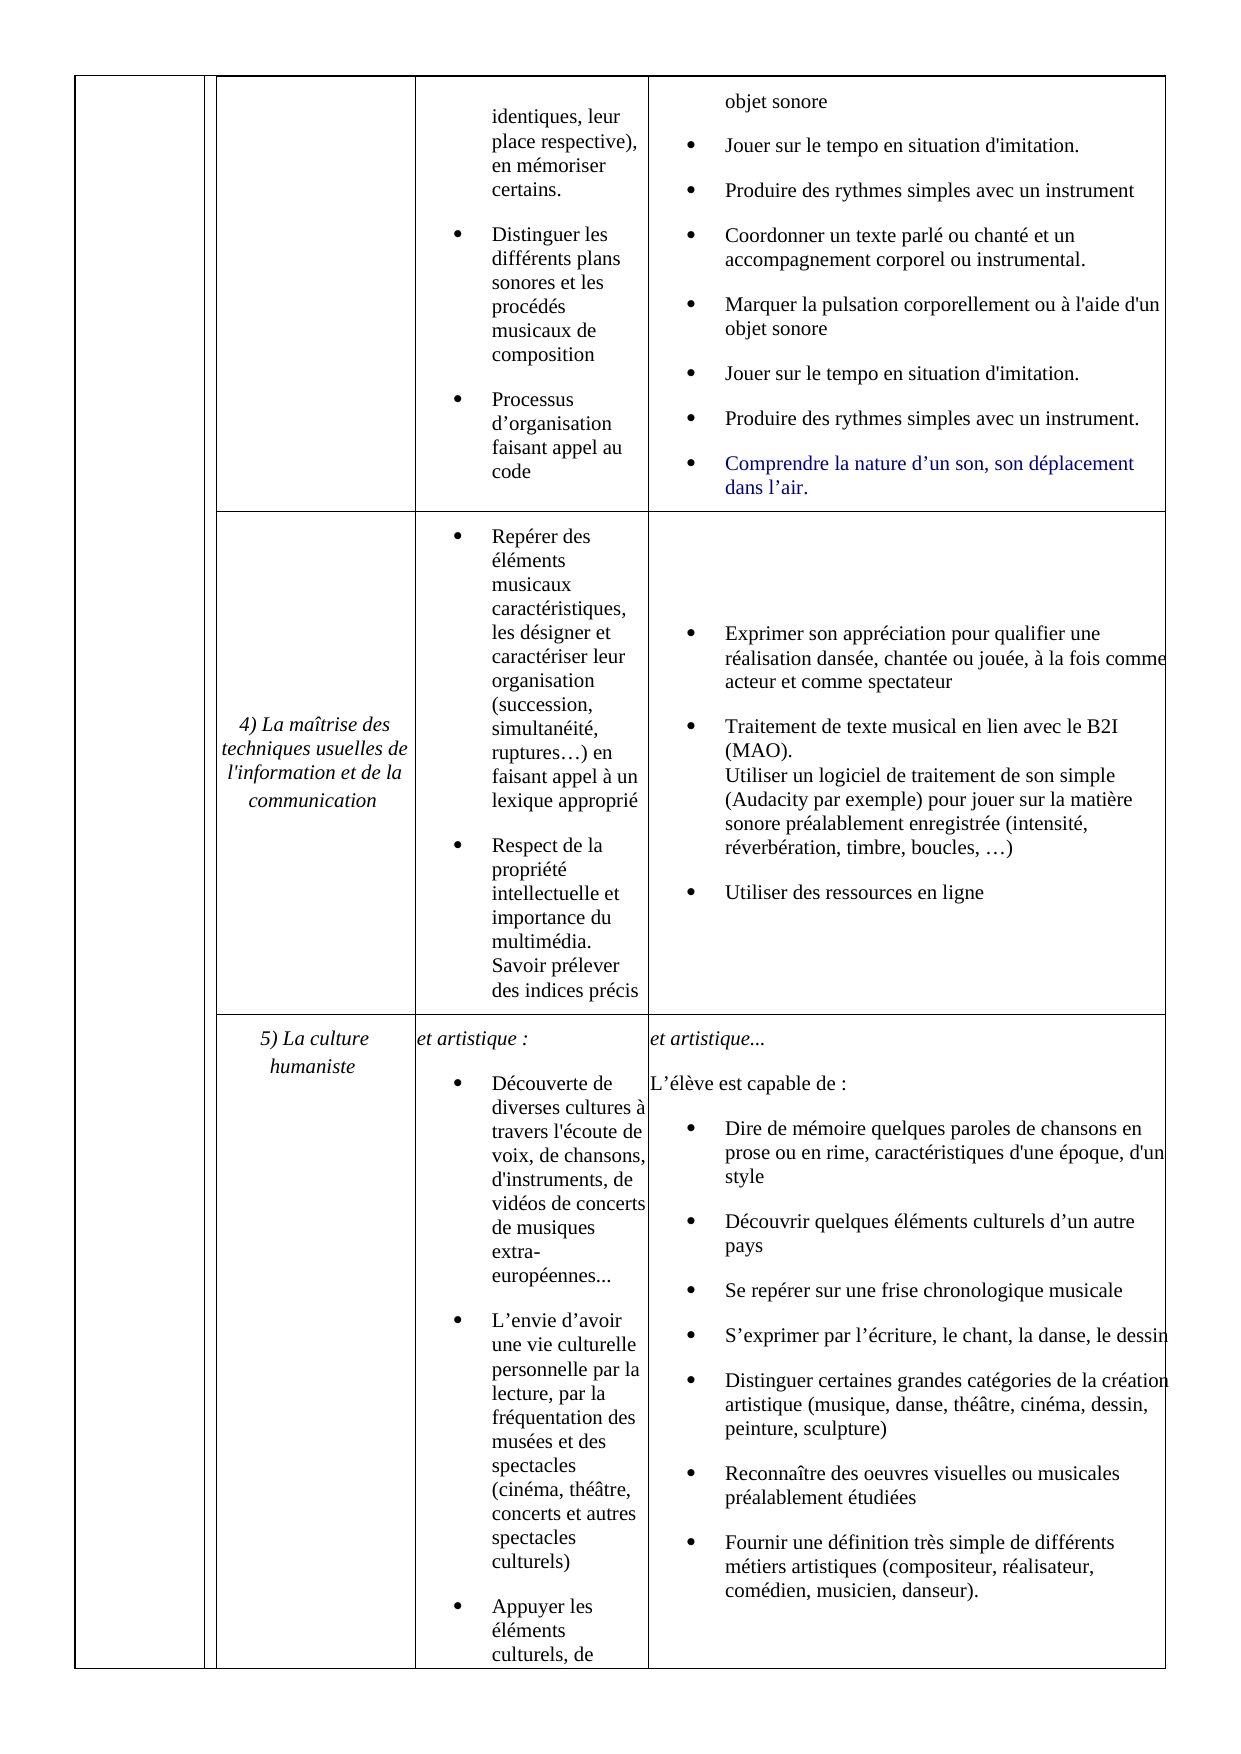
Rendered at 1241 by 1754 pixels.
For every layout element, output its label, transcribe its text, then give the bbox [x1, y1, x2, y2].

table_cell Exprimer son appréciation pour qualifier une réalisation dansée, chantée ou jouée, à la fois comme acteur et comme spectateur Traitement de texte musical en lien avec le B2I (MAO). Utiliser un logiciel de traitement de son simple (Audacity par exemple) pour jouer sur la matière sonore préalablement enregistrée (intensité, réverbération, timbre, boucles, …) Utiliser des ressources en ligne [649, 512, 1165, 1013]
table_cell [217, 77, 415, 511]
table_cell Repérer des éléments musicaux caractéristiques, les désigner et caractériser leur organisation (succession, simultanéité, ruptures…) en faisant appel à un lexique approprié Respect de la propriété intellectuelle et importance du multimédia. Savoir prélever des indices précis [416, 512, 648, 1013]
table_cell 4) La maîtrise des techniques usuelles de l'information et de la communication [217, 512, 415, 1013]
table_header [76, 76, 204, 1668]
table_cell 5) La culture humaniste [217, 1015, 415, 1668]
table_cell identiques, leur place respective), en mémoriser certains. Distinguer les différents plans sonores et les procédés musicaux de composition Processus d’organisation faisant appel au code [416, 77, 648, 511]
table_cell et artistique : Découverte de diverses cultures à travers l'écoute de voix, de chansons, d'instruments, de vidéos de concerts de musiques extra-européennes... L’envie d’avoir une vie culturelle personnelle par la lecture, par la fréquentation des musées et des spectacles (cinéma, théâtre, concerts et autres spectacles culturels) Appuyer les éléments culturels, de [416, 1015, 648, 1668]
table_cell et artistique... L’élève est capable de : Dire de mémoire quelques paroles de chansons en prose ou en rime, caractéristiques d'une époque, d'un style Découvrir quelques éléments culturels d’un autre pays Se repérer sur une frise chronologique musicale S’exprimer par l’écriture, le chant, la danse, le dessin Distinguer certaines grandes catégories de la création artistique (musique, danse, théâtre, cinéma, dessin, peinture, sculpture) Reconnaître des oeuvres visuelles ou musicales préalablement étudiées Fournir une définition très simple de différents métiers artistiques (compositeur, réalisateur, comédien, musicien, danseur). [649, 1015, 1165, 1668]
table_cell Le bruit est une matière intéressante, permettant de travailler sur les paramètres Les objets sonores et leurs caractéristiques dans l’espace temps Marquer la pulsation corporellement ou à l'aide d'un objet sonore Jouer sur le tempo en situation d'imitation. Produire des rythmes simples avec un instrument Coordonner un texte parlé ou chanté et un accompagnement corporel ou instrumental. Marquer la pulsation corporellement ou à l'aide d'un objet sonore Jouer sur le tempo en situation d'imitation. Produire des rythmes simples avec un instrument. Comprendre la nature d’un son, son déplacement dans l’air. [649, 77, 1165, 511]
table_header [205, 76, 216, 1668]
